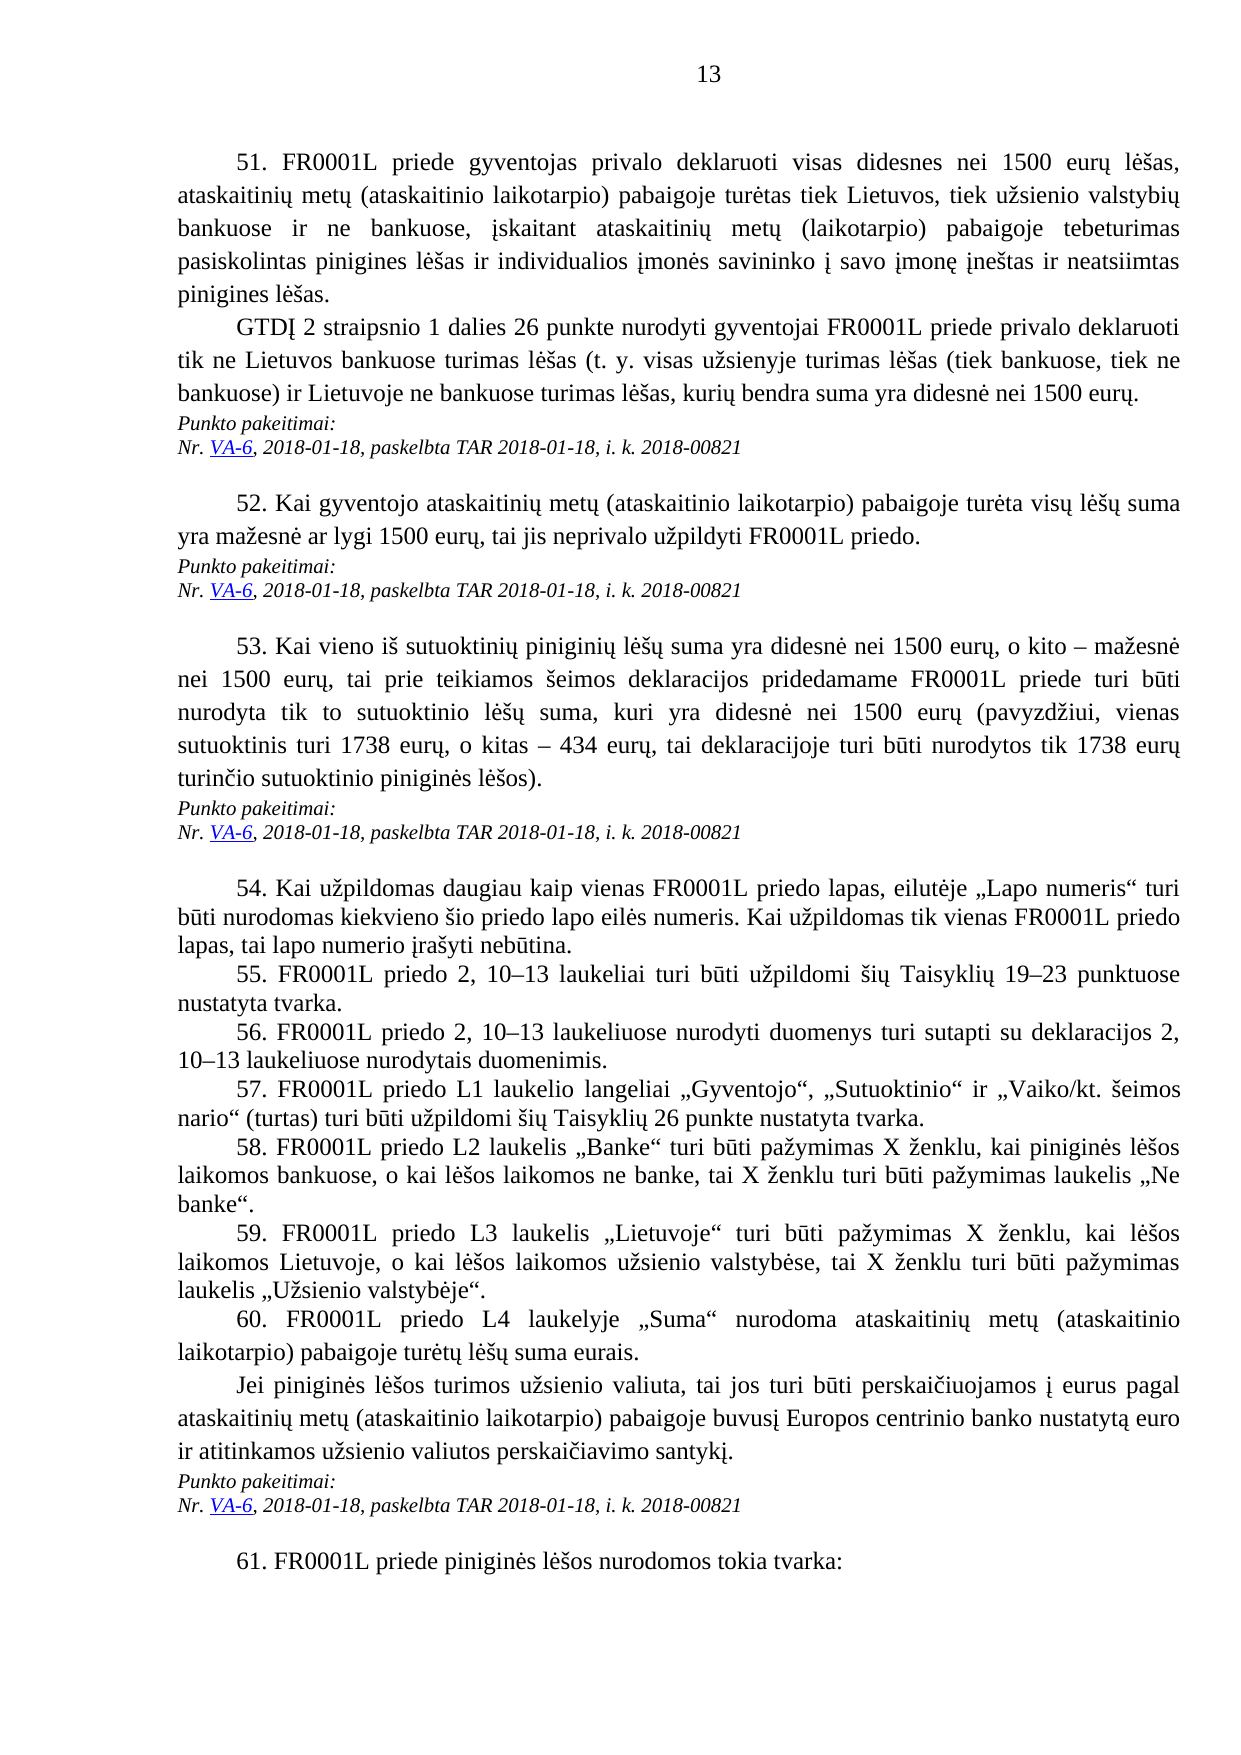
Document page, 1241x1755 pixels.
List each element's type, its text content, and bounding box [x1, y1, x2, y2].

text GTDĮ 2 straipsnio 1 dalies 26 punkte nurodyti gyventojai FR0001L priede privalo deklaruoti tik ne Lietuvos bankuose turimas lėšas (t. y. visas užsienyje turimas lėšas (tiek bankuose, tiek ne bankuose) ir Lietuvoje ne bankuose turimas lėšas, kurių bendra suma yra didesnė nei 1500 eurų. [177, 312, 1181, 407]
text Punkto pakeitimai: [177, 411, 1181, 435]
text 51. FR0001L priede gyventojas privalo deklaruoti visas didesnes nei 1500 eurų lėšas, ataskaitinių metų (ataskaitinio laikotarpio) pabaigoje turėtas tiek Lietuvos, tiek užsienio valstybių bankuose ir ne bankuose, įskaitant ataskaitinių metų (laikotarpio) pabaigoje tebeturimas pasiskolintas pinigines lėšas ir individualios įmonės savininko į savo įmonę įneštas ir neatsiimtas pinigines lėšas. [177, 147, 1181, 308]
text 52. Kai gyventojo ataskaitinių metų (ataskaitinio laikotarpio) pabaigoje turėta visų lėšų suma yra mažesnė ar lygi 1500 eurų, tai jis neprivalo užpildyti FR0001L priedo. [177, 488, 1181, 550]
text 61. FR0001L priede piniginės lėšos nurodomos tokia tvarka: [177, 1546, 1181, 1575]
text 56. FR0001L priedo 2, 10–13 laukeliuose nurodyti duomenys turi sutapti su deklaracijos 2, 10–13 laukeliuose nurodytais duomenimis. [177, 1017, 1181, 1074]
text Nr. VA-6, 2018-01-18, paskelbta TAR 2018-01-18, i. k. 2018-00821 [177, 1493, 1181, 1517]
text 54. Kai užpildomas daugiau kaip vienas FR0001L priedo lapas, eilutėje „Lapo numeris“ turi būti nurodomas kiekvieno šio priedo lapo eilės numeris. Kai užpildomas tik vienas FR0001L priedo lapas, tai lapo numerio įrašyti nebūtina. [177, 873, 1181, 959]
text Nr. VA-6, 2018-01-18, paskelbta TAR 2018-01-18, i. k. 2018-00821 [177, 435, 1181, 459]
text 53. Kai vieno iš sutuoktinių piniginių lėšų suma yra didesnė nei 1500 eurų, o kito – mažesnė nei 1500 eurų, tai prie teikiamos šeimos deklaracijos pridedamame FR0001L priede turi būti nurodyta tik to sutuoktinio lėšų suma, kuri yra didesnė nei 1500 eurų (pavyzdžiui, vienas sutuoktinis turi 1738 eurų, o kitas – 434 eurų, tai deklaracijoje turi būti nurodytos tik 1738 eurų turinčio sutuoktinio piniginės lėšos). [177, 631, 1181, 792]
text Nr. VA-6, 2018-01-18, paskelbta TAR 2018-01-18, i. k. 2018-00821 [177, 578, 1181, 602]
text Punkto pakeitimai: [177, 1469, 1181, 1493]
text Nr. VA-6, 2018-01-18, paskelbta TAR 2018-01-18, i. k. 2018-00821 [177, 820, 1181, 844]
text 59. FR0001L priedo L3 laukelis „Lietuvoje“ turi būti pažymimas X ženklu, kai lėšos laikomos Lietuvoje, o kai lėšos laikomos užsienio valstybėse, tai X ženklu turi būti pažymimas laukelis „Užsienio valstybėje“. [177, 1218, 1181, 1304]
text Punkto pakeitimai: [177, 796, 1181, 820]
text 58. FR0001L priedo L2 laukelis „Banke“ turi būti pažymimas X ženklu, kai piniginės lėšos laikomos bankuose, o kai lėšos laikomos ne banke, tai X ženklu turi būti pažymimas laukelis „Ne banke“. [177, 1132, 1181, 1218]
text 57. FR0001L priedo L1 laukelio langeliai „Gyventojo“, „Sutuoktinio“ ir „Vaiko/kt. šeimos nario“ (turtas) turi būti užpildomi šių Taisyklių 26 punkte nustatyta tvarka. [177, 1074, 1181, 1132]
text Punkto pakeitimai: [177, 554, 1181, 578]
text 60. FR0001L priedo L4 laukelyje „Suma“ nurodoma ataskaitinių metų (ataskaitinio laikotarpio) pabaigoje turėtų lėšų suma eurais. [177, 1304, 1181, 1366]
text Jei piniginės lėšos turimos užsienio valiuta, tai jos turi būti perskaičiuojamos į eurus pagal ataskaitinių metų (ataskaitinio laikotarpio) pabaigoje buvusį Europos centrinio banko nustatytą euro ir atitinkamos užsienio valiutos perskaičiavimo santykį. [177, 1370, 1181, 1465]
text 55. FR0001L priedo 2, 10–13 laukeliai turi būti užpildomi šių Taisyklių 19–23 punktuose nustatyta tvarka. [177, 959, 1181, 1017]
